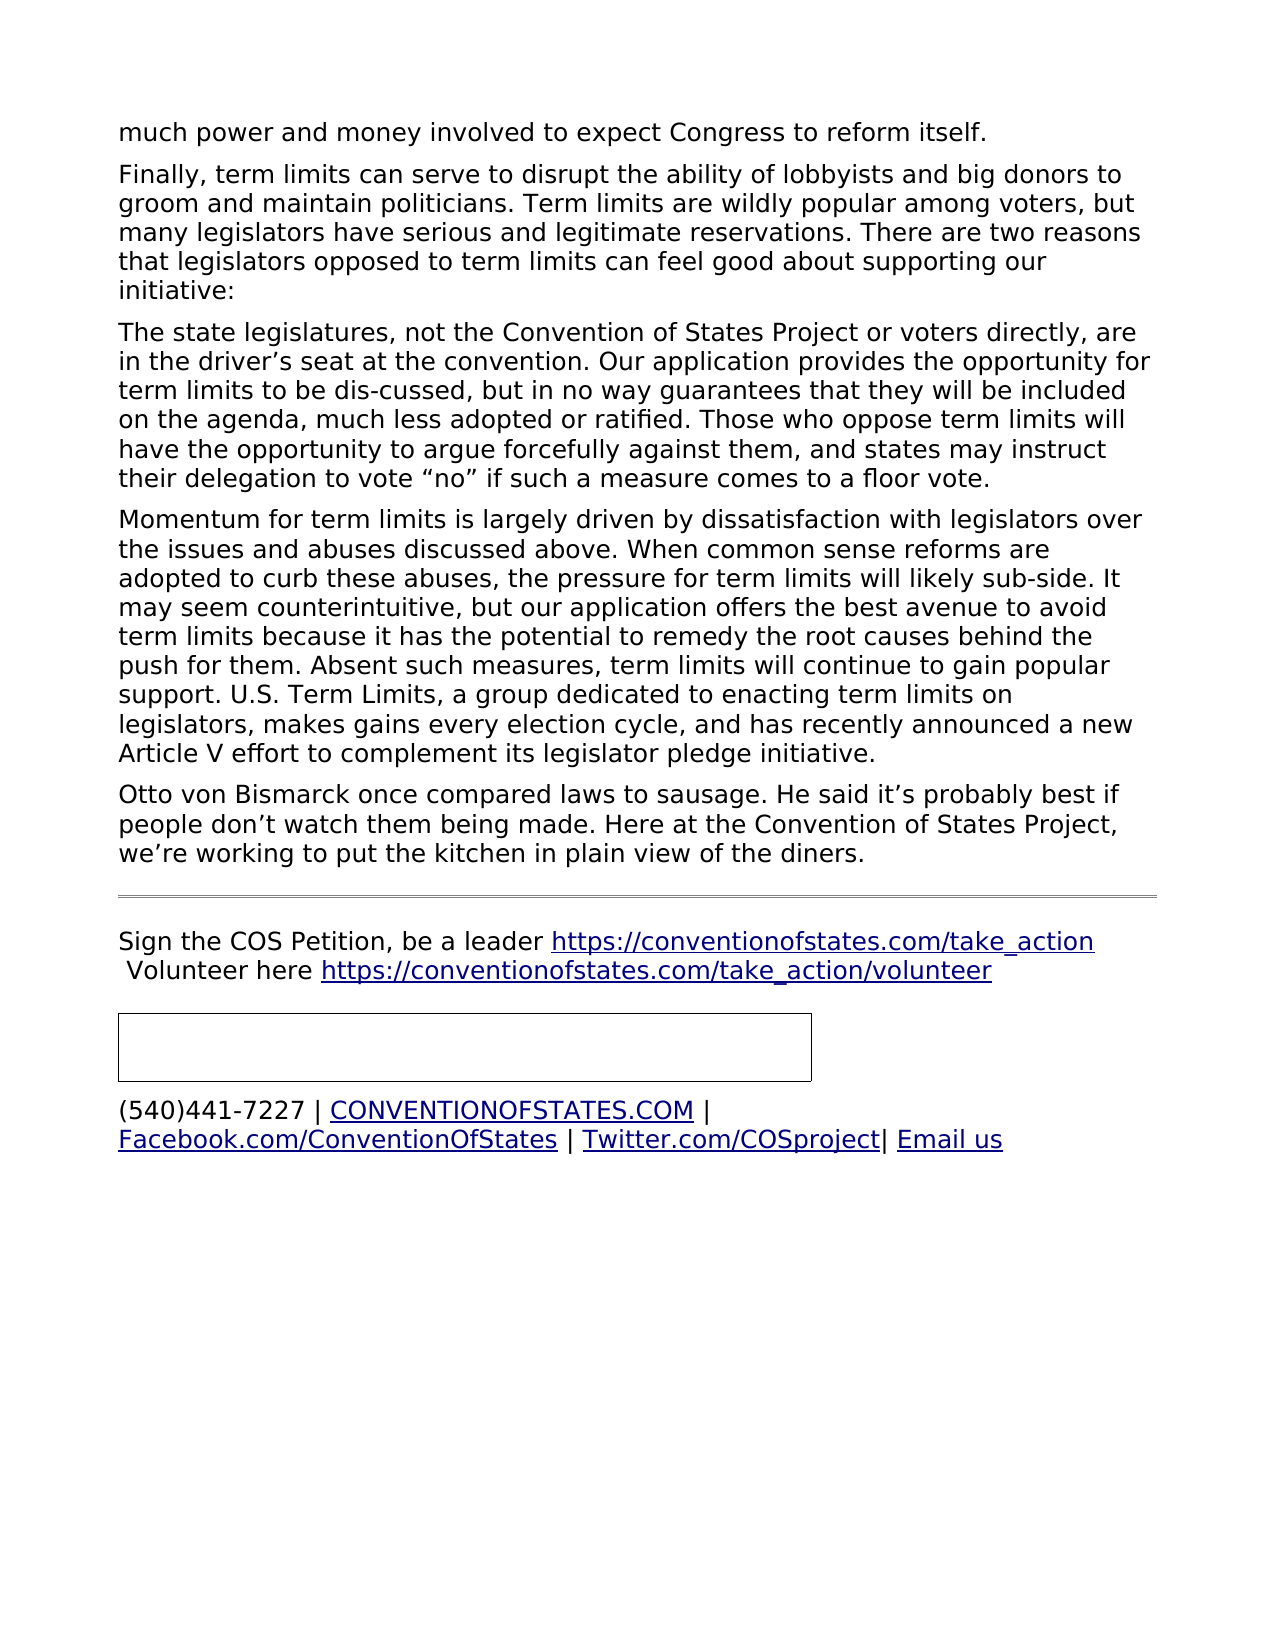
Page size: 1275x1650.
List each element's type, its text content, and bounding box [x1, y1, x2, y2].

text (540)441-7227 | CONVENTIONOFSTATES.COM | Facebook.com/ConventionOfStates | Twitter.com/COSproject| Email us [118, 1096, 1157, 1154]
text Sign the COS Petition, be a leader https://conventionofstates.com/take_action Volunteer here https://conventionofstates.com/take_action/volunteer [118, 927, 1157, 985]
text Otto von Bismarck once compared laws to sausage. He said it’s probably best if people don’t watch them being made. Here at the Convention of States Project, we’re working to put the kitchen in plain view of the diners. [118, 781, 1157, 868]
text Finally, term limits can serve to disrupt the ability of lobbyists and big donors to groom and maintain politicians. Term limits are wildly popular among voters, but many legislators have serious and legitimate reservations. There are two reasons that legislators opposed to term limits can feel good about supporting our initiative: [118, 160, 1157, 306]
text Momentum for term limits is largely driven by dissatisfaction with legislators over the issues and abuses discussed above. When common sense reforms are adopted to curb these abuses, the pressure for term limits will likely sub-side. It may seem counterintuitive, but our application offers the best avenue to avoid term limits because it has the potential to remedy the root causes behind the push for them. Absent such measures, term limits will continue to gain popular support. U.S. Term Limits, a group dedicated to enacting term limits on legislators, makes gains every election cycle, and has recently announced a new Article V effort to complement its legislator pledge initiative. [118, 506, 1157, 768]
text much power and money involved to expect Congress to reform itself. [118, 118, 1157, 147]
text The state legislatures, not the Convention of States Project or voters directly, are in the driver’s seat at the convention. Our application provides the opportunity for term limits to be dis-cussed, but in no way guarantees that they will be included on the agenda, much less adopted or ratified. Those who oppose term limits will have the opportunity to argue forcefully against them, and states may instruct their delegation to vote “no” if such a measure comes to a floor vote. [118, 318, 1157, 493]
table_header [119, 1014, 811, 1081]
